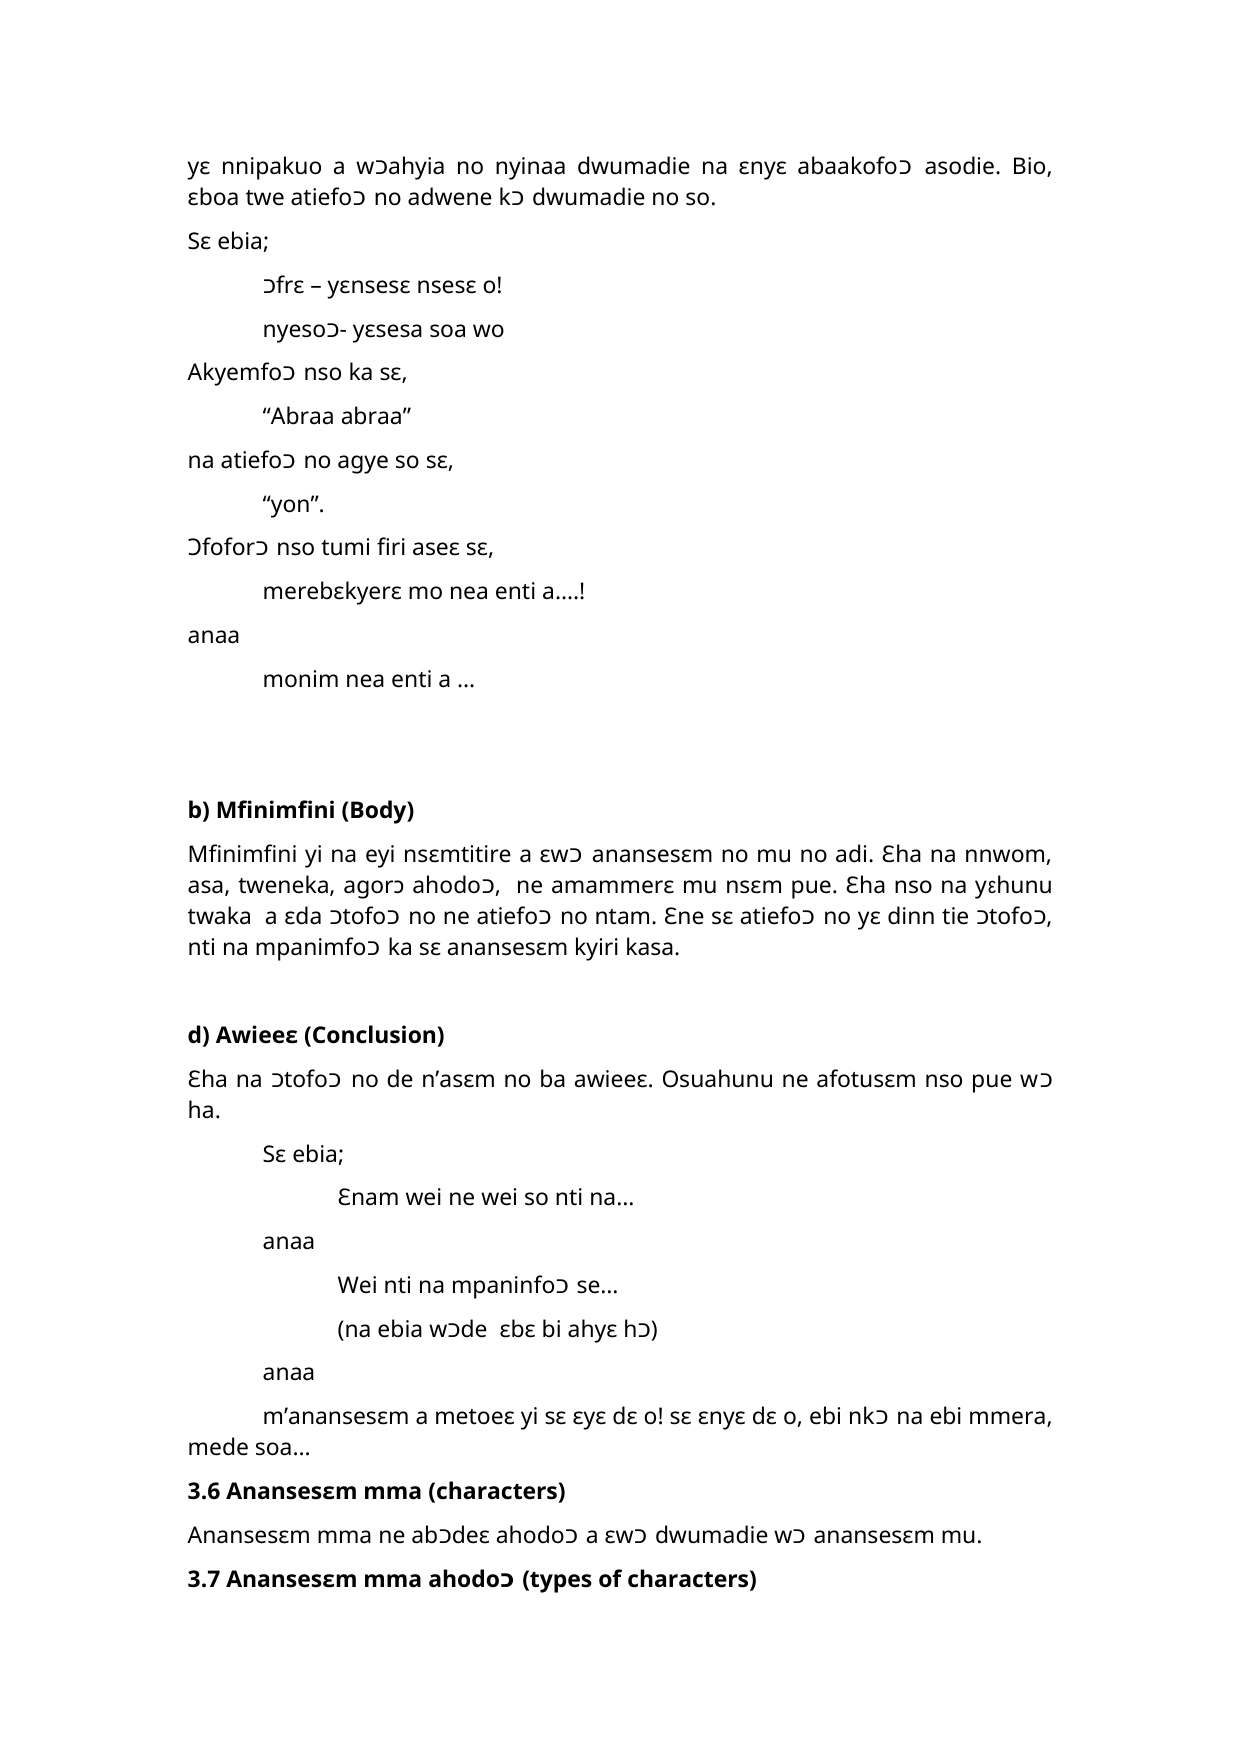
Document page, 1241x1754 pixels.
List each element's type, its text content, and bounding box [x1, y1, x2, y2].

text Anansesεm mma ne abכdeε ahodoכ a εwכ dwumadie wכ anansesεm mu. [187, 1519, 1053, 1550]
text “Abraa abraa” [187, 400, 1053, 431]
text Ɛnam wei ne wei so nti na… [187, 1181, 1053, 1212]
text כfrε – yεnsesε nsesε o! [187, 269, 1053, 300]
text anaa [187, 1225, 1053, 1256]
text 3.6 Anansesεm mma (characters) [187, 1475, 1053, 1506]
text Ɛha na כtofoכ no de n’asεm no ba awieeε. Osuahunu ne afotusεm nso pue wכ ha. [187, 1062, 1053, 1125]
text Ɔfoforכ nso tumi firi aseε sε, [187, 531, 1053, 562]
text merebεkyerε mo nea enti a….! [187, 575, 1053, 606]
text 3.7 Anansesεm mma ahodoכ (types of characters) [187, 1562, 1053, 1594]
text anaa [187, 619, 1053, 650]
text nyesoכ- yεsesa soa wo [187, 312, 1053, 344]
text (na ebia wכde εbε bi ahyε hכ) [187, 1312, 1053, 1344]
text d) Awieeε (Conclusion) [187, 1019, 1053, 1050]
text monim nea enti a … [187, 662, 1053, 694]
text na atiefoכ no agye so sε, [187, 444, 1053, 475]
text Sε ebia; [187, 225, 1053, 256]
text yε nnipakuo a wכahyia no nyinaa dwumadie na εnyε abaakofoכ asodie. Bio, εboa twe atiefoכ no adwene kכ dwumadie no so. [187, 150, 1053, 212]
text Sε ebia; [187, 1137, 1053, 1169]
text b) Mfinimfini (Body) [187, 794, 1053, 825]
text Wei nti na mpaninfoכ se… [187, 1269, 1053, 1300]
text m’anansesεm a metoeε yi sε εyε dε o! sε εnyε dε o, ebi nkכ na ebi mmera, mede soa… [187, 1400, 1053, 1462]
text “yon”. [187, 487, 1053, 519]
text anaa [187, 1356, 1053, 1387]
text Mfinimfini yi na eyi nsεmtitire a εwכ anansesεm no mu no adi. Ɛha na nnwom, asa, tweneka, agorɔ ahodoכ, ne amammerε mu nsεm pue. Ɛha nso na yεhunu twaka a εda כtofoכ no ne atiefoכ no ntam. Ɛne sε atiefoכ no yε dinn tie כtofoכ, nti na mpanimfoכ ka sε anansesεm kyiri kasa. [187, 837, 1053, 962]
text Akyemfoכ nso ka sε, [187, 356, 1053, 387]
